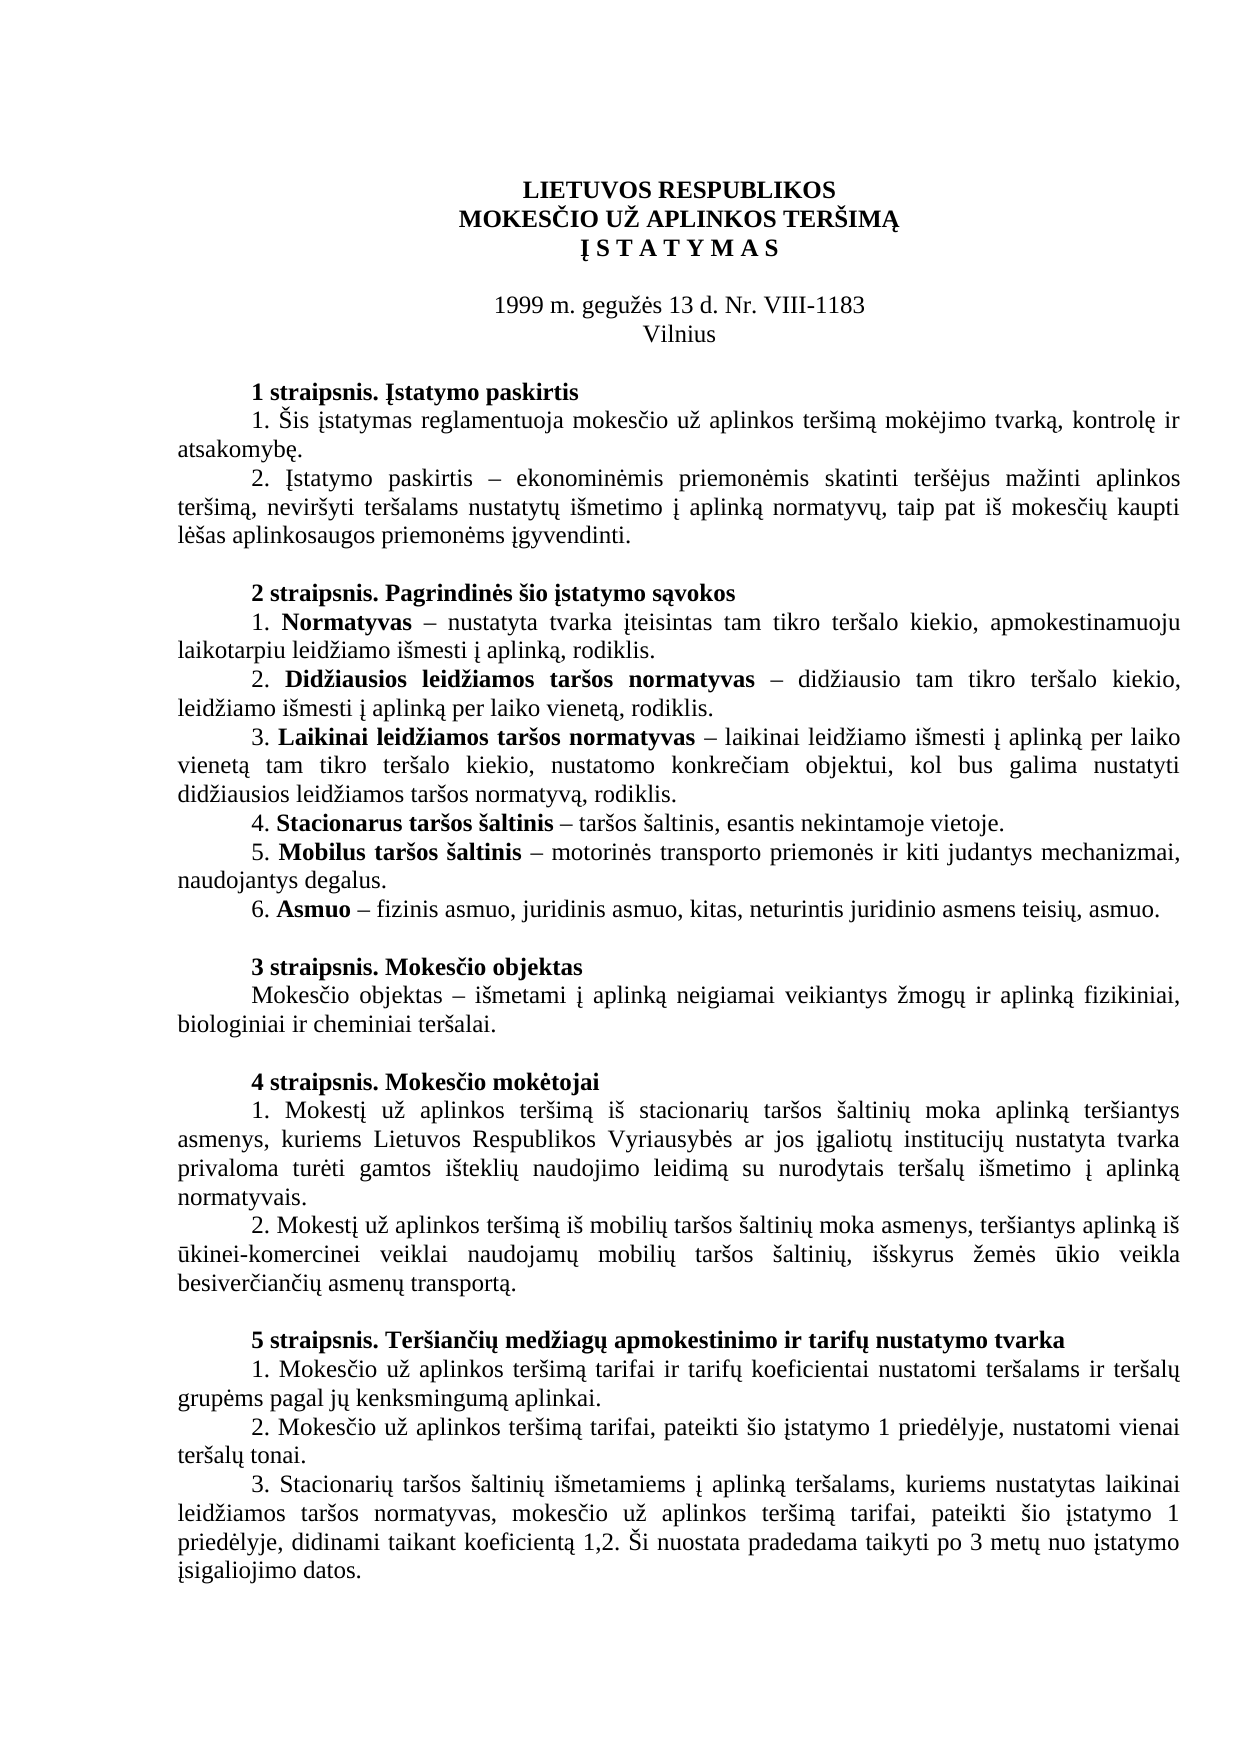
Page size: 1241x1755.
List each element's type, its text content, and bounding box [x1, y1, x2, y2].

text 5. Mobilus taršos šaltinis – motorinės transporto priemonės ir kiti judantys mechanizmai, naudojantys degalus. [177, 837, 1181, 894]
text 1999 m. gegužės 13 d. Nr. VIII-1183 [177, 291, 1181, 319]
text 2. Didžiausios leidžiamos taršos normatyvas – didžiausio tam tikro teršalo kiekio, leidžiamo išmesti į aplinką per laiko vienetą, rodiklis. [177, 664, 1181, 722]
text LIETUVOS RESPUBLIKOS [177, 176, 1181, 204]
text 3 straipsnis. Mokesčio objektas [177, 952, 1181, 981]
text 1. Mokestį už aplinkos teršimą iš stacionarių taršos šaltinių moka aplinką teršiantys asmenys, kuriems Lietuvos Respublikos Vyriausybės ar jos įgaliotų institucijų nustatyta tvarka privaloma turėti gamtos išteklių naudojimo leidimą su nurodytais teršalų išmetimo į aplinką normatyvais. [177, 1096, 1181, 1211]
text 5 straipsnis. Teršiančių medžiagų apmokestinimo ir tarifų nustatymo tvarka [177, 1326, 1181, 1354]
text 4. Stacionarus taršos šaltinis – taršos šaltinis, esantis nekintamoje vietoje. [177, 808, 1181, 837]
text 3. Stacionarių taršos šaltinių išmetamiems į aplinką teršalams, kuriems nustatytas laikinai leidžiamos taršos normatyvas, mokesčio už aplinkos teršimą tarifai, pateikti šio įstatymo 1 priedėlyje, didinami taikant koeficientą 1,2. Ši nuostata pradedama taikyti po 3 metų nuo įstatymo įsigaliojimo datos. [177, 1469, 1181, 1584]
text 2 straipsnis. Pagrindinės šio įstatymo sąvokos [177, 578, 1181, 607]
text 1. Šis įstatymas reglamentuoja mokesčio už aplinkos teršimą mokėjimo tvarką, kontrolę ir atsakomybę. [177, 406, 1181, 463]
text Mokesčio objektas – išmetami į aplinką neigiamai veikiantys žmogų ir aplinką fizikiniai, biologiniai ir cheminiai teršalai. [177, 981, 1181, 1038]
text 2. Mokestį už aplinkos teršimą iš mobilių taršos šaltinių moka asmenys, teršiantys aplinką iš ūkinei-komercinei veiklai naudojamų mobilių taršos šaltinių, išskyrus žemės ūkio veikla besiverčiančių asmenų transportą. [177, 1211, 1181, 1297]
text Vilnius [177, 319, 1181, 348]
text 3. Laikinai leidžiamos taršos normatyvas – laikinai leidžiamo išmesti į aplinką per laiko vienetą tam tikro teršalo kiekio, nustatomo konkrečiam objektui, kol bus galima nustatyti didžiausios leidžiamos taršos normatyvą, rodiklis. [177, 722, 1181, 808]
text 2. Mokesčio už aplinkos teršimą tarifai, pateikti šio įstatymo 1 priedėlyje, nustatomi vienai teršalų tonai. [177, 1412, 1181, 1469]
text 1 straipsnis. Įstatymo paskirtis [177, 377, 1181, 406]
text 4 straipsnis. Mokesčio mokėtojai [177, 1067, 1181, 1096]
text MOKESČIO UŽ APLINKOS TERŠIMĄ [177, 204, 1181, 233]
text 6. Asmuo – fizinis asmuo, juridinis asmuo, kitas, neturintis juridinio asmens teisių, asmuo. [177, 894, 1181, 923]
text 1. Mokesčio už aplinkos teršimą tarifai ir tarifų koeficientai nustatomi teršalams ir teršalų grupėms pagal jų kenksmingumą aplinkai. [177, 1354, 1181, 1412]
text 1. Normatyvas – nustatyta tvarka įteisintas tam tikro teršalo kiekio, apmokestinamuoju laikotarpiu leidžiamo išmesti į aplinką, rodiklis. [177, 607, 1181, 664]
text Į S T A T Y M A S [177, 233, 1181, 262]
text 2. Įstatymo paskirtis – ekonominėmis priemonėmis skatinti teršėjus mažinti aplinkos teršimą, neviršyti teršalams nustatytų išmetimo į aplinką normatyvų, taip pat iš mokesčių kaupti lėšas aplinkosaugos priemonėms įgyvendinti. [177, 463, 1181, 549]
